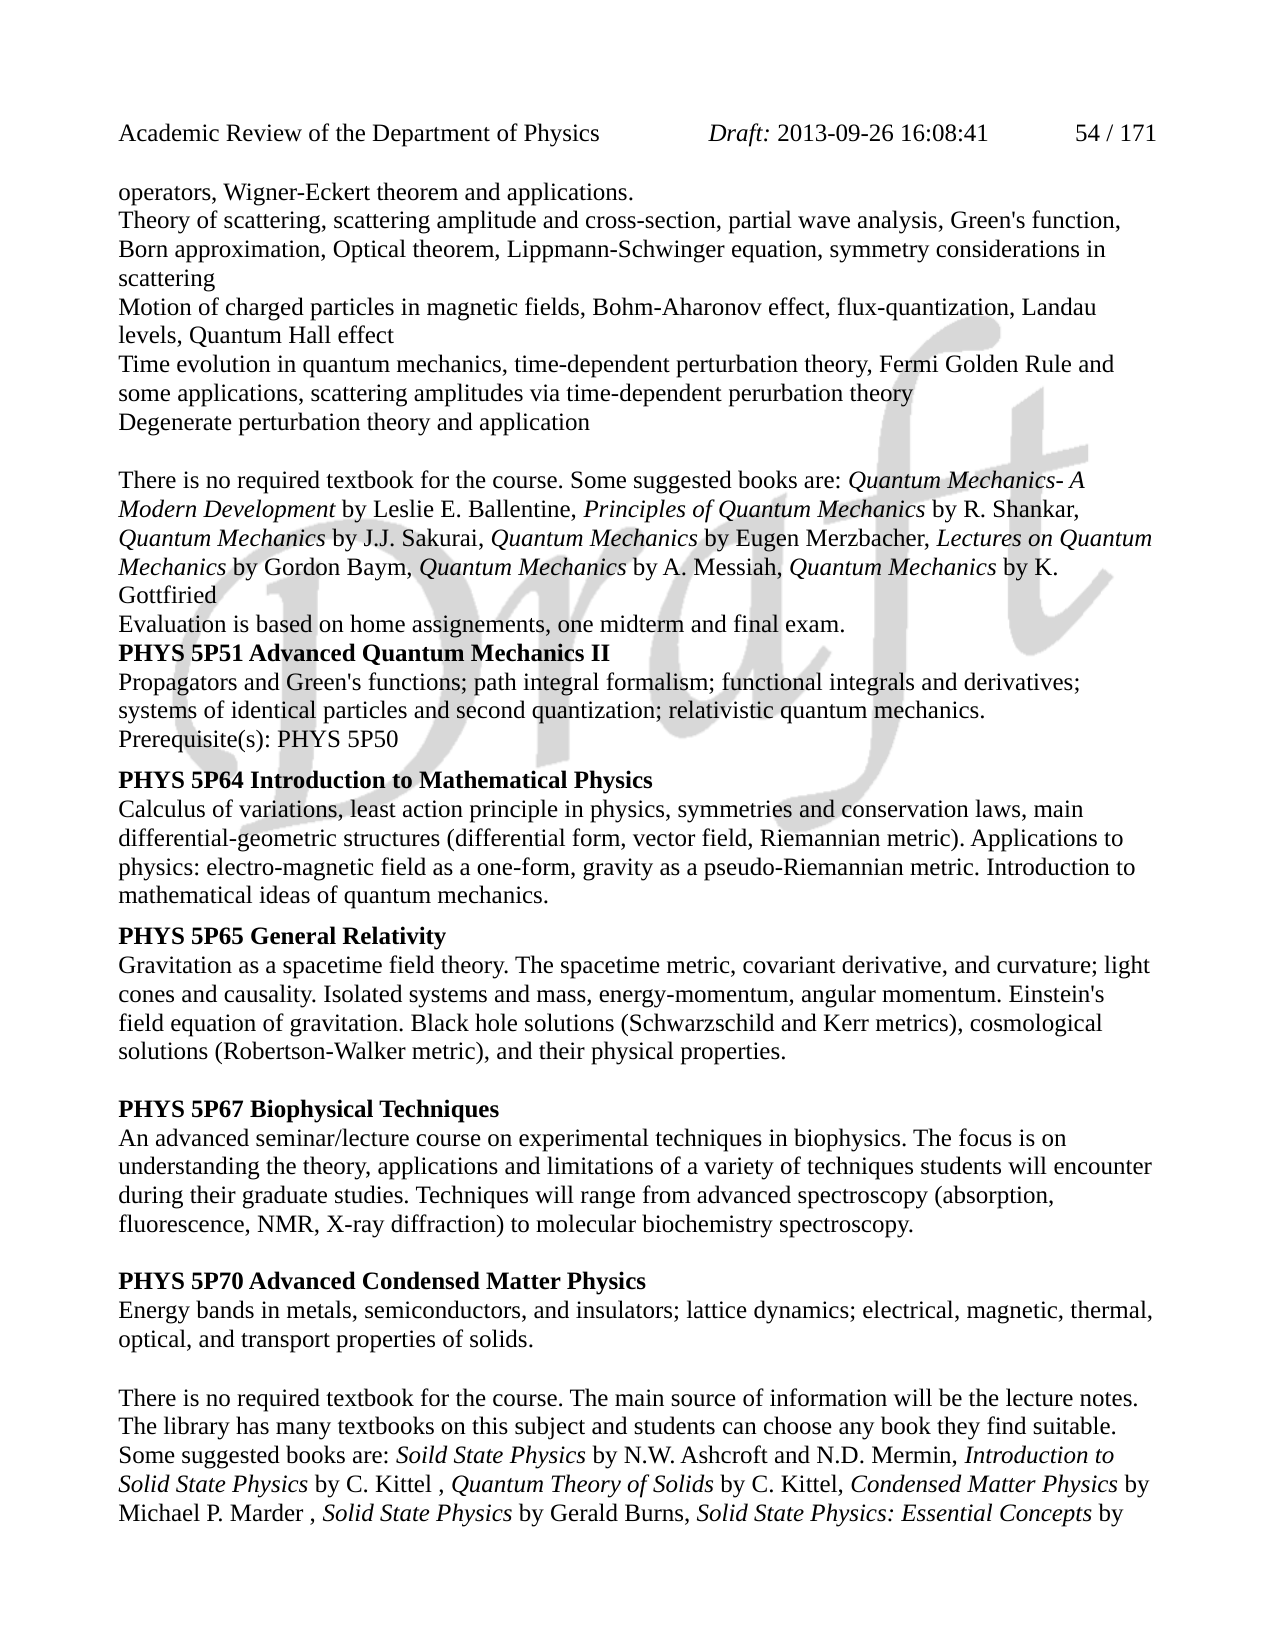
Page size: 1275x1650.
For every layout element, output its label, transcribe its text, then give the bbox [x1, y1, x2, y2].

text An advanced seminar/lecture course on experimental techniques in biophysics. The focus is on understanding the theory, applications and limitations of a variety of techniques students will encounter during their graduate studies. Techniques will range from advanced spectroscopy (absorption, fluorescence, NMR, X-ray diffraction) to molecular biochemistry spectroscopy. [118, 1123, 1157, 1238]
text PHYS 5P70 Advanced Condensed Matter Physics [118, 1266, 1157, 1295]
picture [118, 1238, 1157, 1266]
text There is no required textbook for the course. Some suggested books are: Quantum Mechanics- A Modern Development by Leslie E. Ballentine, Principles of Quantum Mechanics by R. Shankar, Quantum Mechanics by J.J. Sakurai, Quantum Mechanics by Eugen Merzbacher, Lectures on Quantum Mechanics by Gordon Baym, Quantum Mechanics by A. Messiah, Quantum Mechanics by K. Gottfiried [118, 466, 1157, 609]
text operators, Wigner-Eckert theorem and applications. Theory of scattering, scattering amplitude and cross-section, partial wave analysis, Green's function, Born approximation, Optical theorem, Lippmann-Schwinger equation, symmetry considerations in scattering Motion of charged particles in magnetic fields, Bohm-Aharonov effect, flux-quantization, Landau levels, Quantum Hall effect Time evolution in quantum mechanics, time-dependent perturbation theory, Fermi Golden Rule and some applications, scattering amplitudes via time-dependent perurbation theory Degenerate perturbation theory and application [118, 177, 1157, 436]
text PHYS 5P67 Biophysical Techniques [118, 1094, 1157, 1123]
text There is no required textbook for the course. The main source of information will be the lecture notes. The library has many textbooks on this subject and students can choose any book they find suitable. Some suggested books are: Soild State Physics by N.W. Ashcroft and N.D. Mermin, Introduction to Solid State Physics by C. Kittel , Quantum Theory of Solids by C. Kittel, Condensed Matter Physics by Michael P. Marder , Solid State Physics by Gerald Burns, Solid State Physics: Essential Concepts by [118, 1383, 1157, 1526]
picture [118, 118, 1157, 177]
text Prerequisite(s): PHYS 5P50 [118, 724, 1157, 753]
text PHYS 5P64 Introduction to Mathematical Physics [118, 766, 1157, 794]
text Evaluation is based on home assignements, one midterm and final exam. [118, 609, 1157, 638]
text PHYS 5P51 Advanced Quantum Mechanics II [118, 638, 1157, 667]
text PHYS 5P65 General Relativity [118, 921, 1157, 950]
picture [118, 1353, 1157, 1383]
picture [118, 1065, 1157, 1094]
text Calculus of variations, least action principle in physics, symmetries and conservation laws, main differential-geometric structures (differential form, vector field, Riemannian metric). Applications to physics: electro-magnetic field as a one-form, gravity as a pseudo-Riemannian metric. Introduction to mathematical ideas of quantum mechanics. [118, 794, 1157, 909]
picture [118, 753, 1157, 766]
picture [118, 909, 1157, 921]
text Propagators and Green's functions; path integral formalism; functional integrals and derivatives; systems of identical particles and second quantization; relativistic quantum mechanics. [118, 667, 1157, 724]
text Energy bands in metals, semiconductors, and insulators; lattice dynamics; electrical, magnetic, thermal, optical, and transport properties of solids. [118, 1295, 1157, 1353]
picture [118, 436, 1157, 466]
picture [118, 1526, 1157, 1532]
text Gravitation as a spacetime field theory. The spacetime metric, covariant derivative, and curvature; light cones and causality. Isolated systems and mass, energy-momentum, angular momentum. Einstein's field equation of gravitation. Black hole solutions (Schwarzschild and Kerr metrics), cosmological solutions (Robertson-Walker metric), and their physical properties. [118, 950, 1157, 1065]
